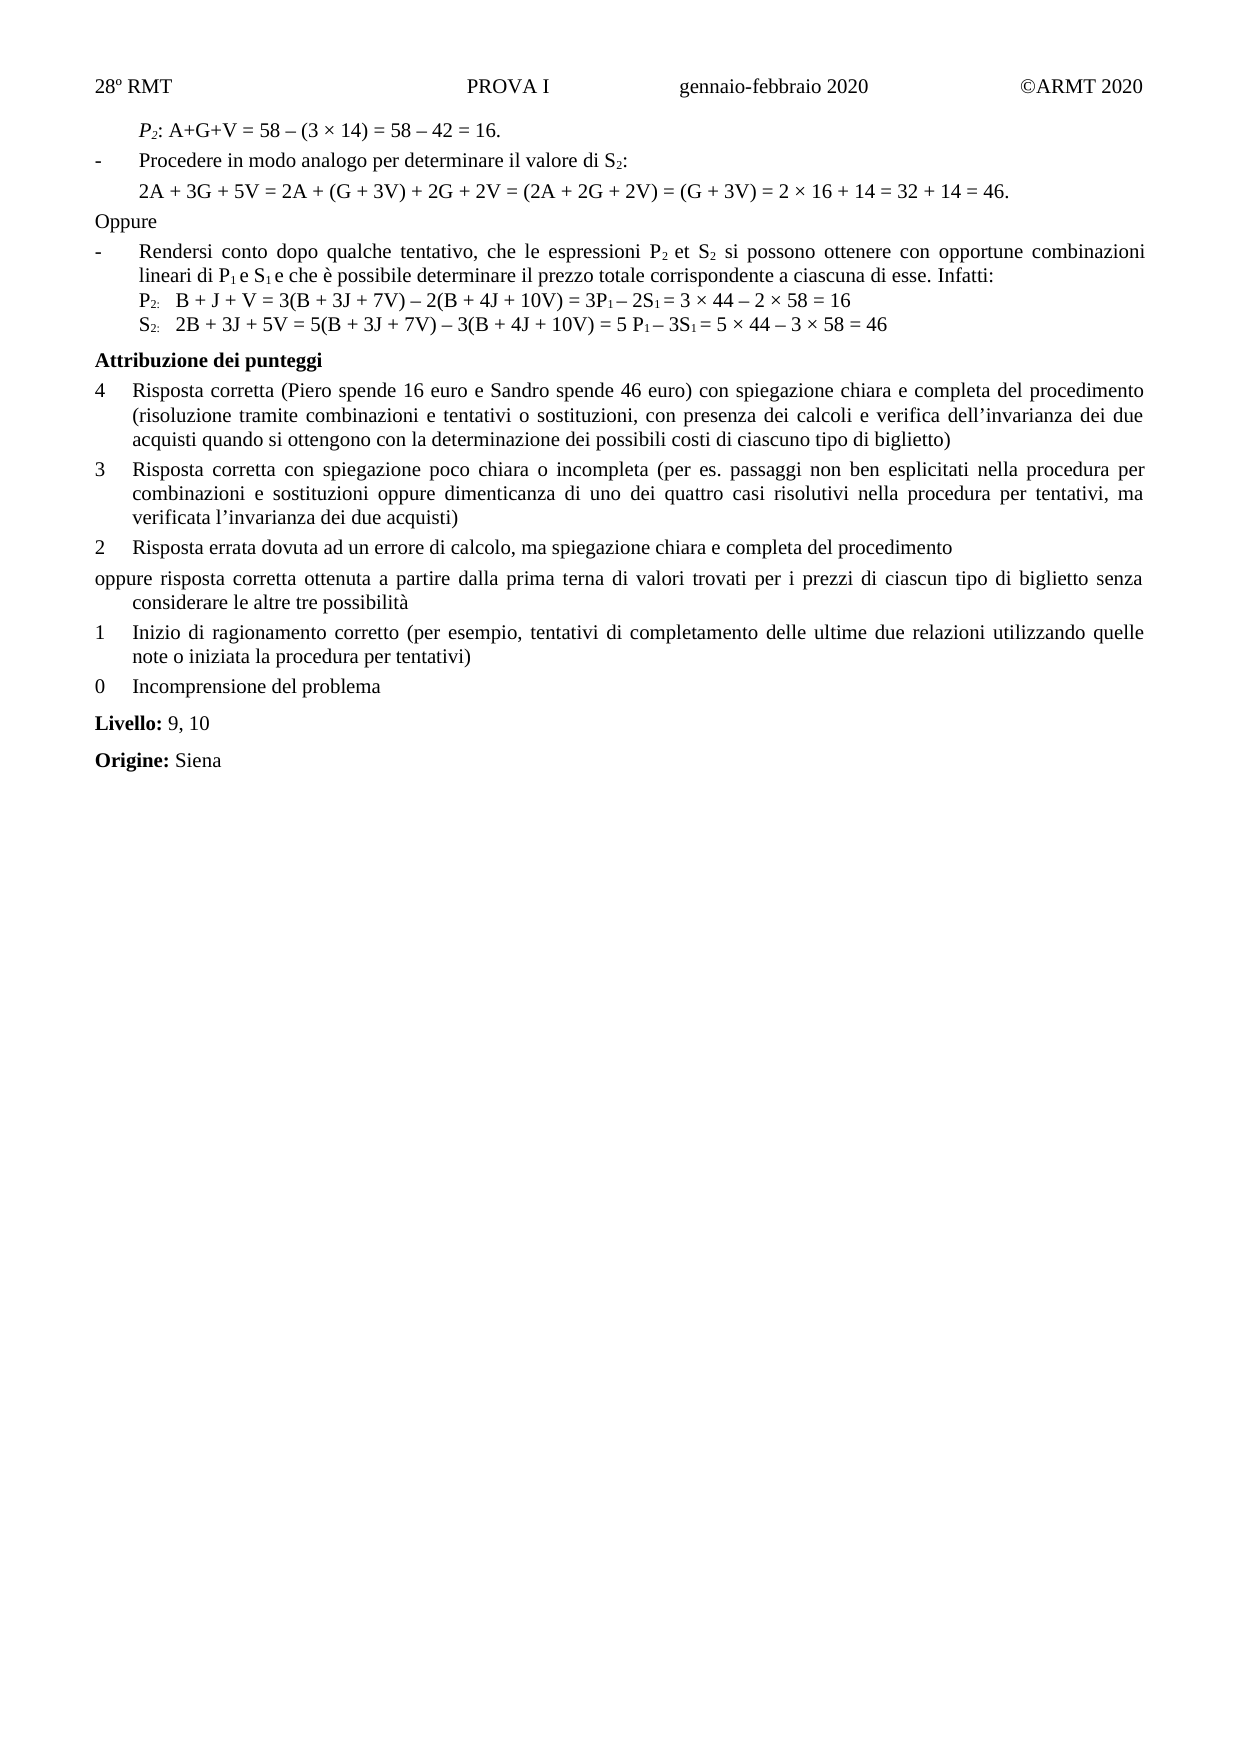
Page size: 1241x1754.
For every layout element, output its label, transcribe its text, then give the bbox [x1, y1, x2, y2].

text Attribuzione dei punteggi [94, 348, 1146, 372]
text Livello: 9, 10 [94, 711, 1146, 735]
text Oppure [94, 209, 1146, 233]
text 2A + 3G + 5V = 2A + (G + 3V) + 2G + 2V = (2A + 2G + 2V) = (G + 3V) = 2 × 16 + 14 = 32 + 14 = 46. [94, 179, 1146, 203]
text 4 Risposta corretta (Piero spende 16 euro e Sandro spende 46 euro) con spiegazione chiara e completa del procedimento (risoluzione tramite combinazioni e tentativi o sostituzioni, con presenza dei calcoli e verifica dell’invarianza dei due acquisti quando si ottengono con la determinazione dei possibili costi di ciascuno tipo di biglietto) [94, 378, 1146, 451]
text 0 Incomprensione del problema [94, 674, 1146, 698]
text Origine: Siena [94, 747, 1146, 772]
text - Procedere in modo analogo per determinare il valore di S2: [94, 148, 1146, 172]
text 2 Risposta errata dovuta ad un errore di calcolo, ma spiegazione chiara e completa del procedimento [94, 535, 1146, 559]
text 1 Inizio di ragionamento corretto (per esempio, tentativi di completamento delle ultime due relazioni utilizzando quelle note o iniziata la procedura per tentativi) [94, 620, 1146, 668]
text oppure risposta corretta ottenuta a partire dalla prima terna di valori trovati per i prezzi di ciascun tipo di biglietto senza considerare le altre tre possibilità [94, 566, 1146, 614]
text - Rendersi conto dopo qualche tentativo, che le espressioni P2 et S2 si possono ottenere con opportune combinazioni lineari di P1 e S1 e che è possibile determinare il prezzo totale corrispondente a ciascuna di esse. Infatti: [94, 239, 1146, 287]
text S2: 2B + 3J + 5V = 5(B + 3J + 7V) – 3(B + 4J + 10V) = 5 P1 – 3S1 = 5 × 44 – 3 × 58 = 46 [94, 312, 1146, 336]
text P2: A+G+V = 58 – (3 × 14) = 58 – 42 = 16. [94, 118, 1146, 142]
text P2: B + J + V = 3(B + 3J + 7V) – 2(B + 4J + 10V) = 3P1 – 2S1 = 3 × 44 – 2 × 58 = 16 [94, 287, 1146, 312]
text 3 Risposta corretta con spiegazione poco chiara o incompleta (per es. passaggi non ben esplicitati nella procedura per combinazioni e sostituzioni oppure dimenticanza di uno dei quattro casi risolutivi nella procedura per tentativi, ma verificata l’invarianza dei due acquisti) [94, 457, 1146, 529]
